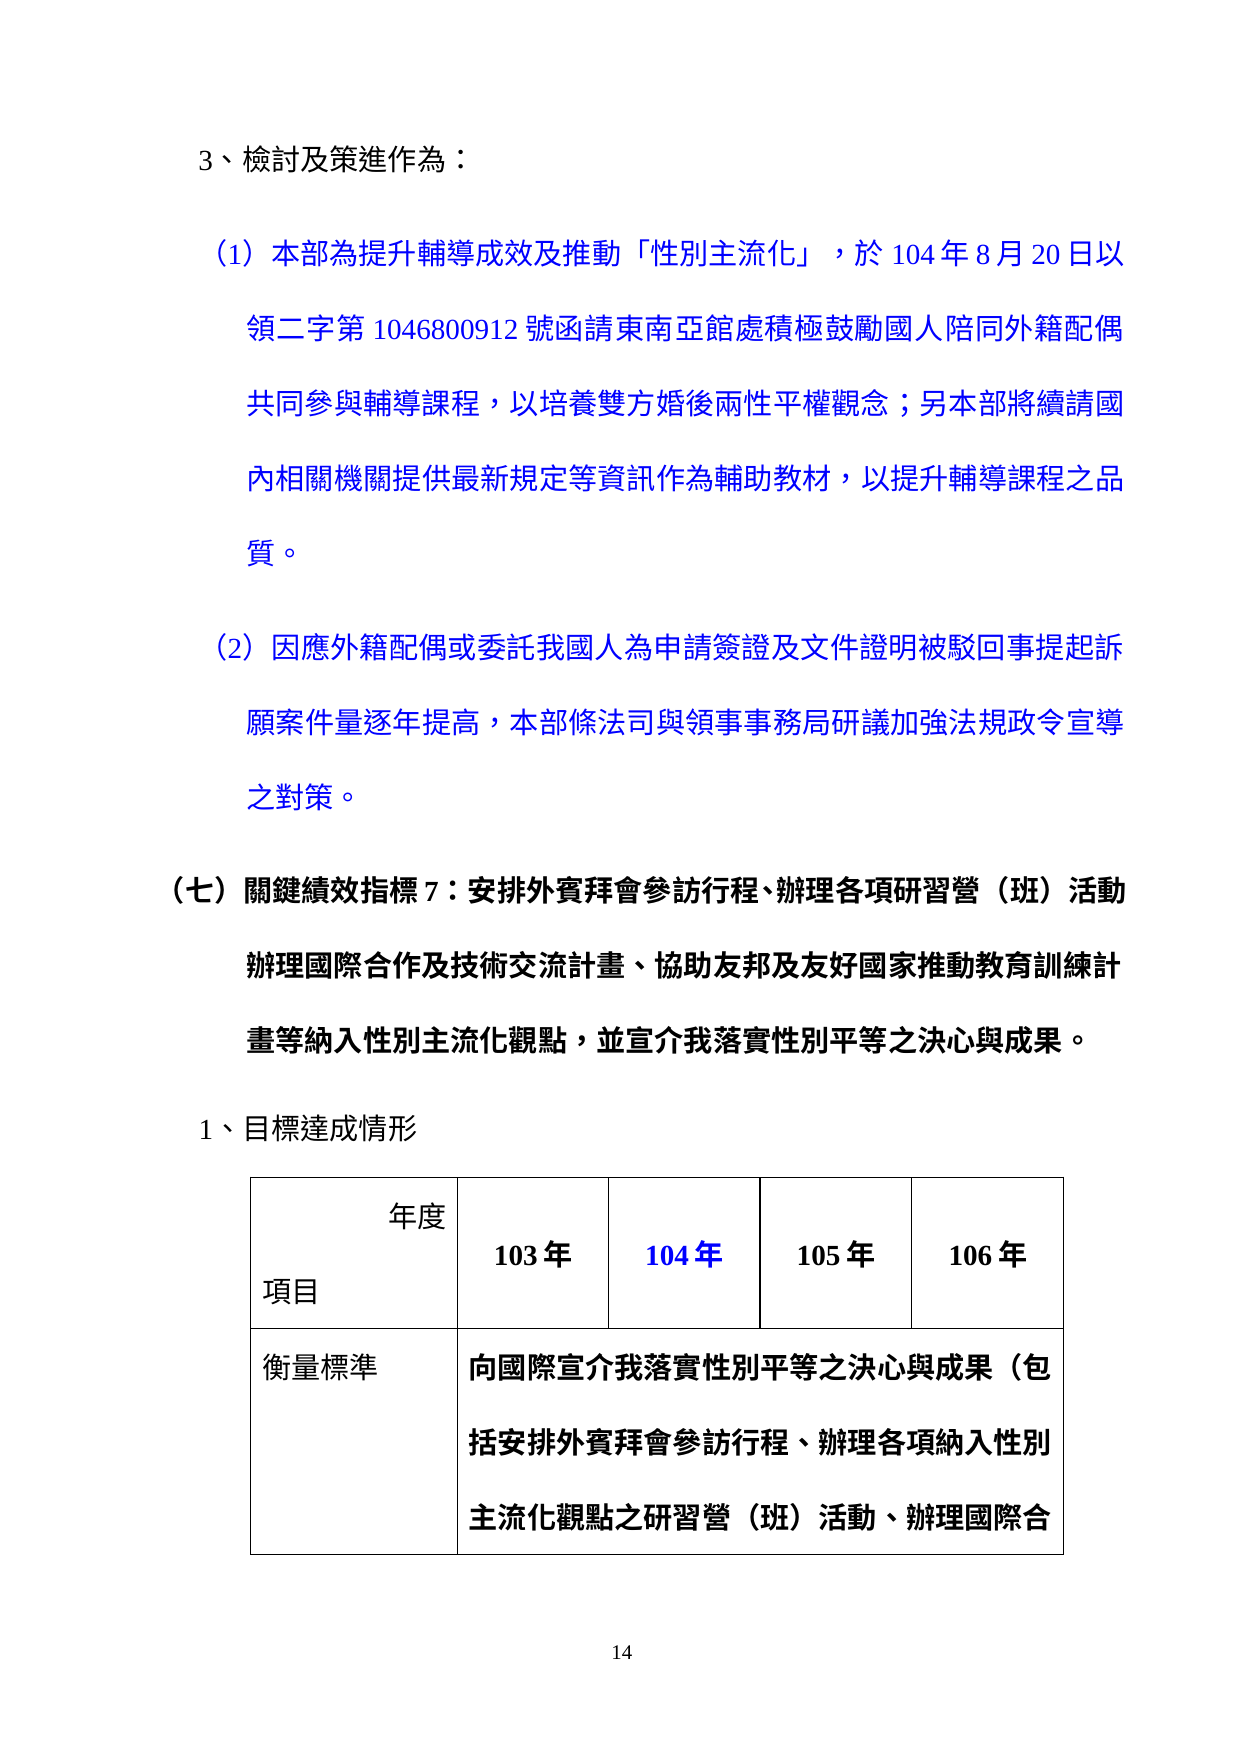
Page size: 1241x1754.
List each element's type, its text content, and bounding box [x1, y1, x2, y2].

table_header 104年 [609, 1178, 759, 1328]
table_cell 向國際宣介我落實性別平等之決心與成果（包括安排外賓拜會參訪行程、辦理各項納入性別主流化觀點之研習營（班）活動、辦理國際合 [458, 1329, 1063, 1554]
table_header 年度 項目 [251, 1178, 457, 1328]
text 3、檢討及策進作為： [198, 120, 1125, 195]
table_header 103年 [458, 1178, 608, 1328]
text （七）關鍵績效指標7：安排外賓拜會參訪行程、辦理各項研習營（班）活動、辦理國際合作及技術交流計畫、協助友邦及友好國家推動教育訓練計畫等納入性別主流化觀點，並宣介我落實性別平等之決心與成果。 [156, 852, 1125, 1077]
table_header 105年 [761, 1178, 911, 1328]
table_cell 衡量標準 [251, 1329, 457, 1554]
text （1）本部為提升輔導成效及推動「性別主流化」，於104年8月20日以領二字第1046800912號函請東南亞館處積極鼓勵國人陪同外籍配偶共同參與輔導課程，以培養雙方婚後兩性平權觀念；另本部將續請國內相關機關提供最新規定等資訊作為輔助教材，以提升輔導課程之品質。 [198, 214, 1125, 589]
text 1、目標達成情形 [198, 1089, 1125, 1164]
text （2）因應外籍配偶或委託我國人為申請簽證及文件證明被駁回事提起訴願案件量逐年提高，本部條法司與領事事務局研議加強法規政令宣導之對策。 [198, 608, 1125, 833]
table_header 106年 [912, 1178, 1063, 1328]
